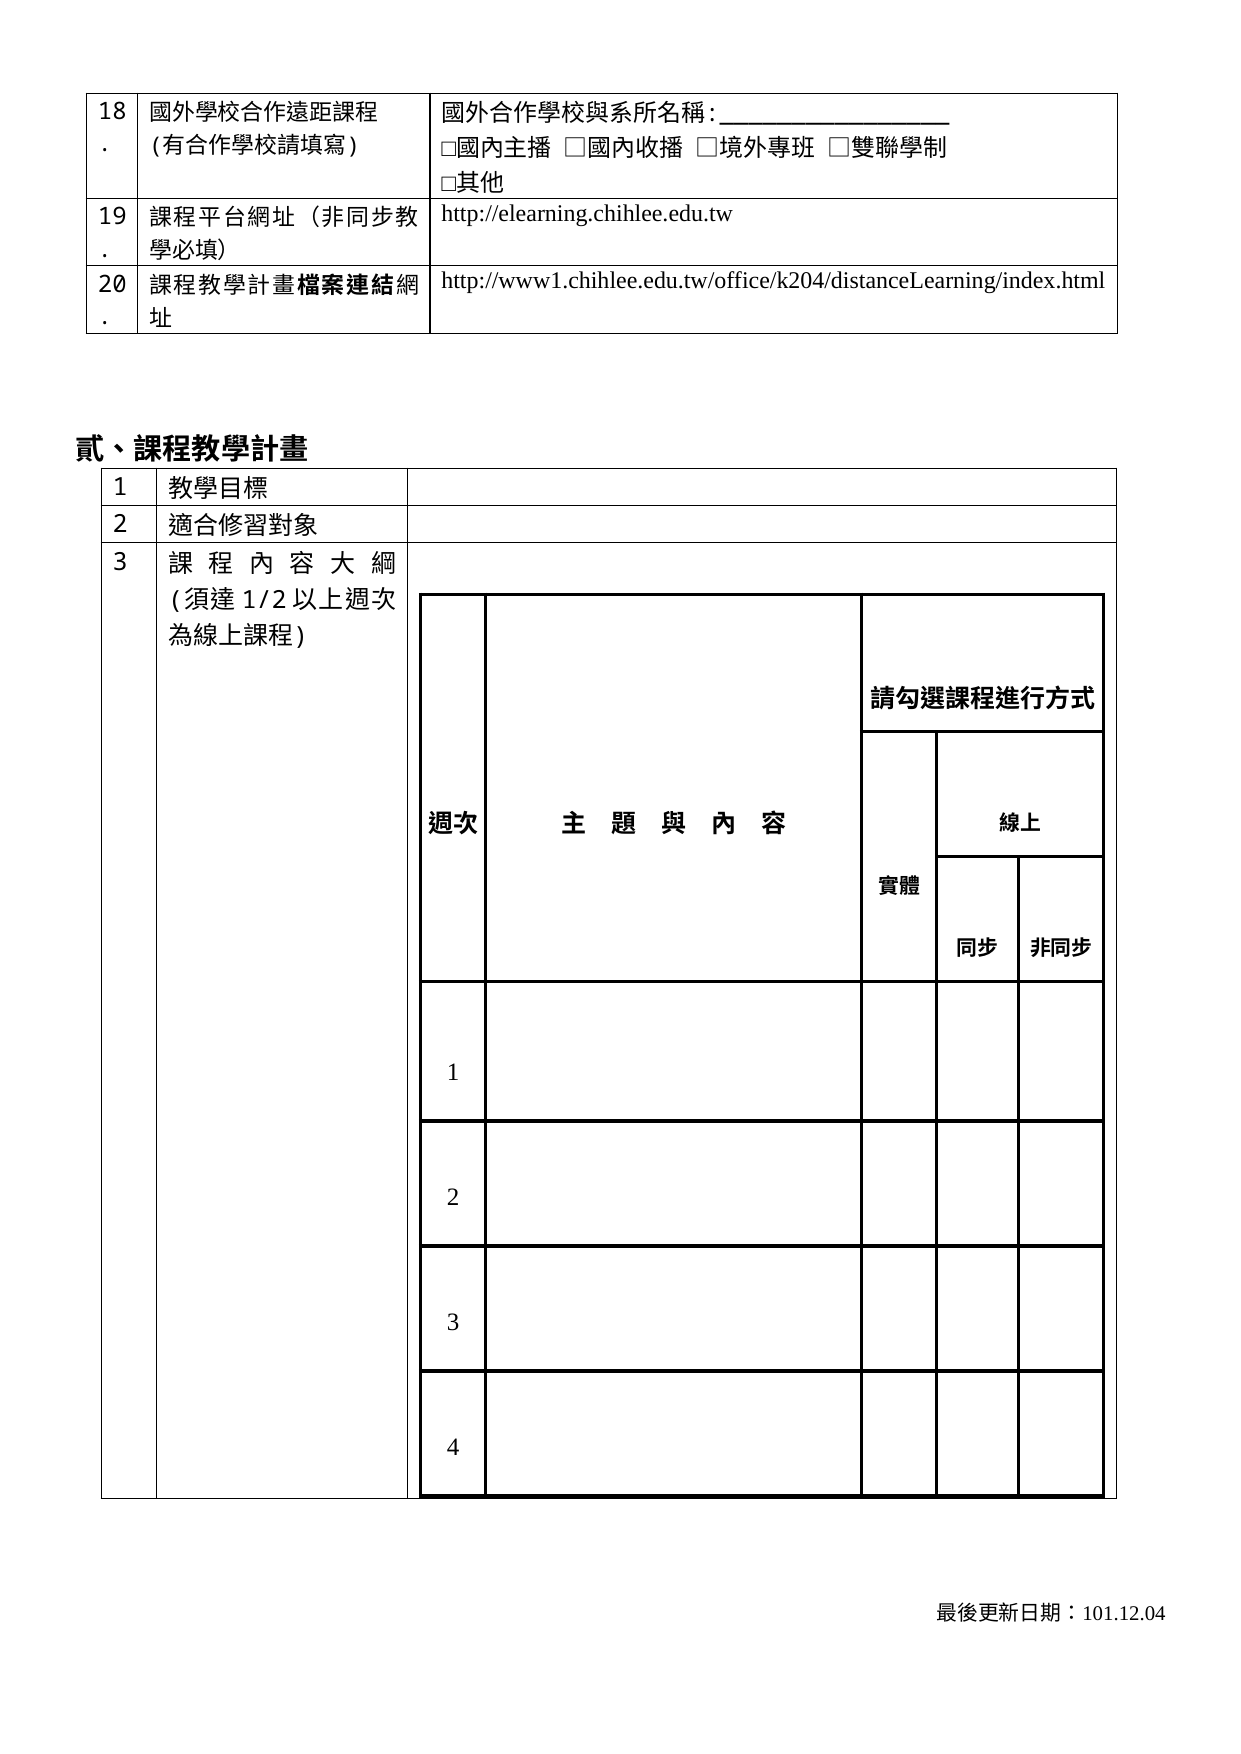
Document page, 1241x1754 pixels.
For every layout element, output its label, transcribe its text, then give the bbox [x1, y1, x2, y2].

table_cell [487, 1123, 860, 1244]
table_cell 4 [422, 1373, 484, 1494]
table_cell [87, 94, 137, 198]
table_cell 非同步 [1020, 858, 1102, 980]
table_cell [487, 1373, 860, 1494]
table_cell [102, 506, 156, 542]
table_cell [1020, 1248, 1102, 1369]
table_cell 線上 [938, 733, 1102, 855]
table_cell [863, 1373, 935, 1494]
table_header 週次 [422, 596, 484, 980]
table_cell [938, 983, 1017, 1119]
table_cell [487, 1248, 860, 1369]
table_header 教學目標 [157, 469, 407, 505]
table_cell [408, 506, 1116, 542]
table_header 主 題 與 內 容 [487, 596, 860, 980]
table_header [102, 469, 156, 505]
table_cell 課程內容大綱 (須達1/2以上週次為線上課程) [157, 543, 407, 1497]
table_cell [408, 543, 1116, 1497]
table_cell [1020, 1373, 1102, 1494]
table_cell 2 [422, 1123, 484, 1244]
table_cell [87, 199, 137, 265]
table_cell [1020, 1123, 1102, 1244]
table_cell [863, 1248, 935, 1369]
table_cell [938, 1373, 1017, 1494]
table_cell [487, 983, 860, 1119]
table_cell http://elearning.chihlee.edu.tw [431, 199, 1117, 265]
table_cell [87, 266, 137, 333]
table_cell 同步 [938, 858, 1017, 980]
table_cell [938, 1248, 1017, 1369]
table_header [408, 469, 1116, 505]
table_cell 3 [422, 1248, 484, 1369]
table_cell 課程教學計畫檔案連結網址 [138, 266, 429, 333]
text 貳、課程教學計畫 [75, 405, 1165, 467]
table_cell [863, 983, 935, 1119]
table_cell [938, 1123, 1017, 1244]
table_cell 適合修習對象 [157, 506, 407, 542]
table_header 請勾選課程進行方式 [863, 596, 1102, 730]
table_cell [863, 1123, 935, 1244]
table_cell 課程平台網址（非同步教學必填） [138, 199, 429, 265]
table_cell 國外合作學校與系所名稱:________________ □國內主播 □國內收播 □境外專班 □雙聯學制 □其他 [431, 94, 1117, 198]
table_cell http://www1.chihlee.edu.tw/office/k204/distanceLearning/index.html [431, 266, 1117, 333]
table_cell 國外學校合作遠距課程 (有合作學校請填寫) [138, 94, 429, 198]
table_cell 1 [422, 983, 484, 1119]
table_cell [1020, 983, 1102, 1119]
table_cell [102, 543, 156, 1497]
table_cell 實體 [863, 733, 935, 980]
